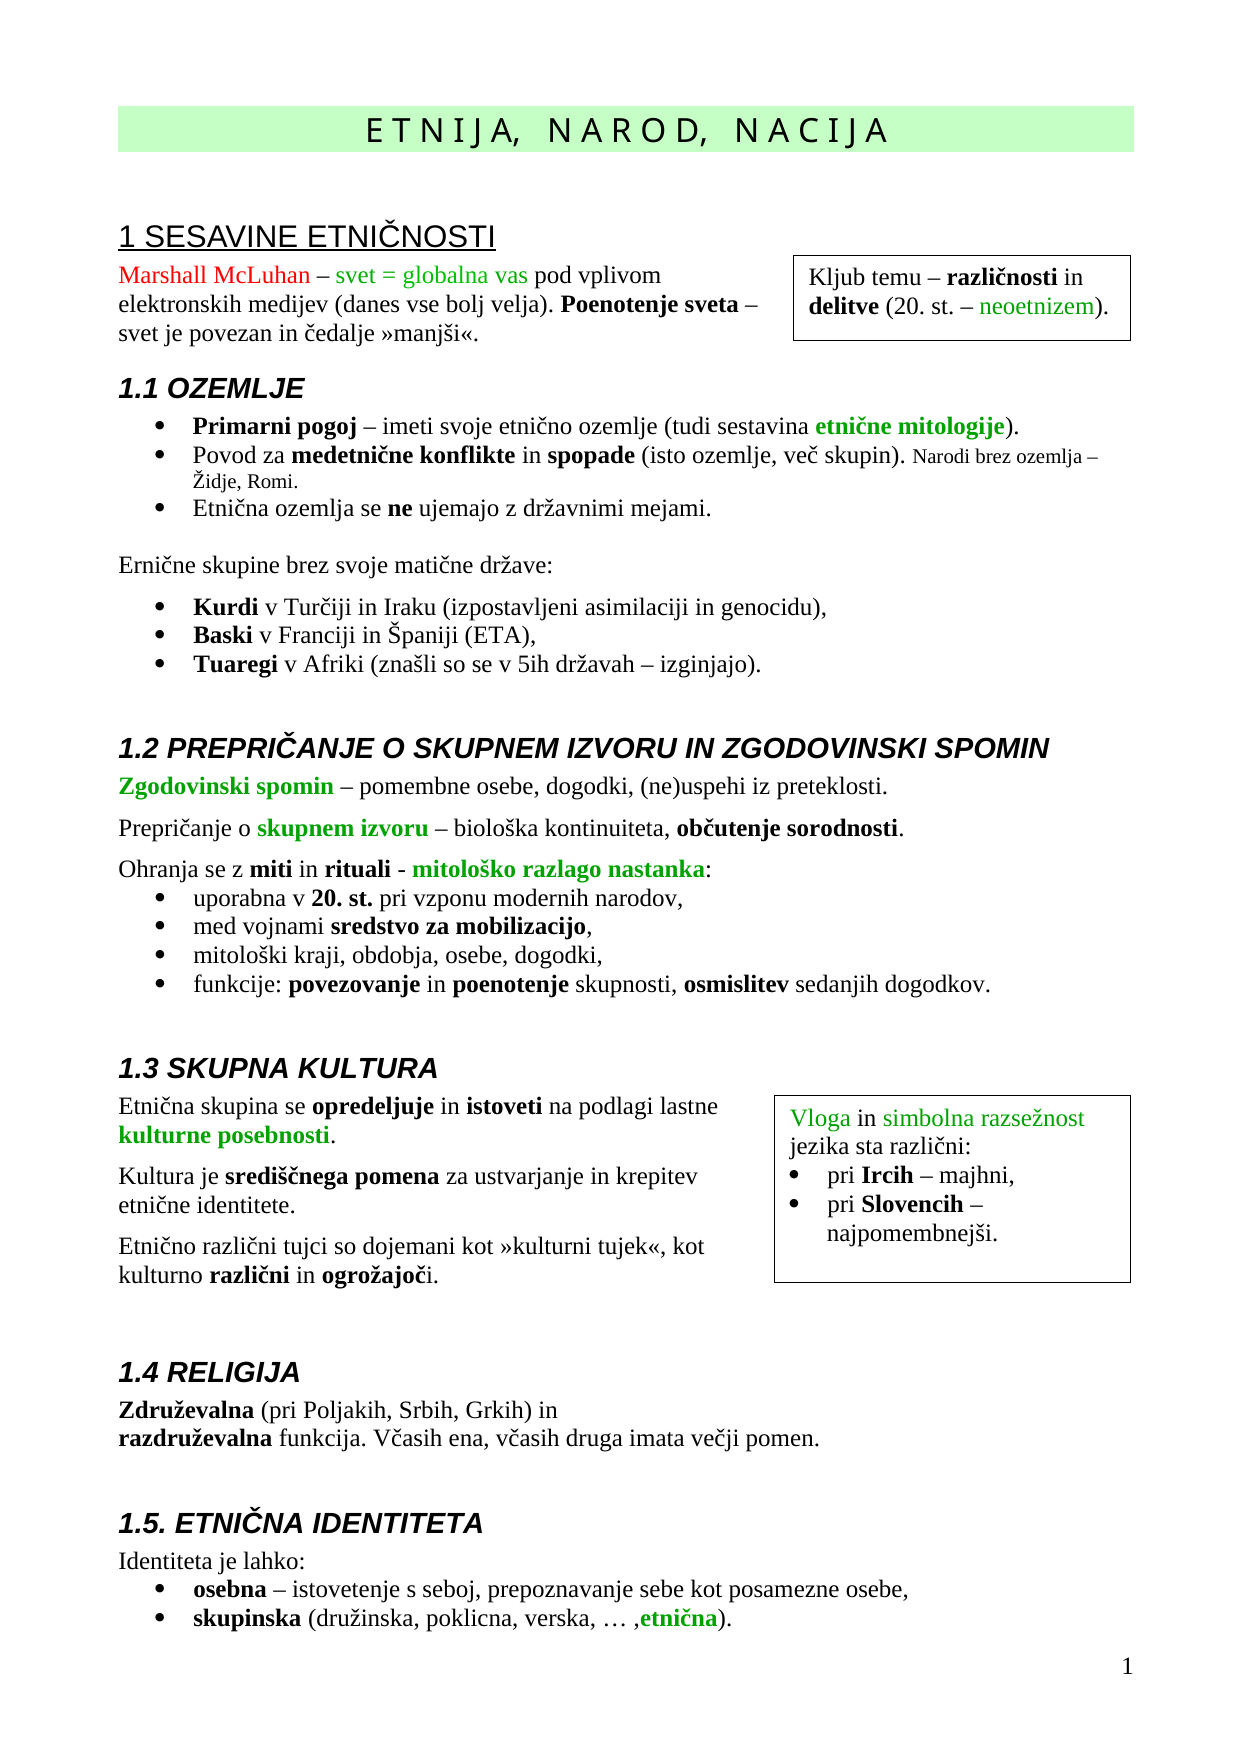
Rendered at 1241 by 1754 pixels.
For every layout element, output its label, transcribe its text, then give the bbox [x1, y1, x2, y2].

list osebna – istovetenje s seboj, prepoznavanje sebe kot posamezne osebe, [155, 1574, 1134, 1603]
text razdruževalna funkcija. Včasih ena, včasih druga imata večji pomen. [118, 1423, 1134, 1452]
subtitle 1 SESAVINE ETNIČNOSTI [118, 218, 1134, 254]
text Etnična skupina se opredeljuje in istoveti na podlagi lastne kulturne posebnosti. [118, 1091, 1134, 1149]
text Ernične skupine brez svoje matične države: [118, 550, 1134, 579]
list Etnična ozemlja se ne ujemajo z državnimi mejami. [155, 493, 1134, 522]
subtitle 1.5. ETNIČNA IDENTITETA [118, 1506, 1134, 1539]
text Kultura je središčnega pomena za ustvarjanje in krepitev etnične identitete. [118, 1161, 774, 1219]
list Baski v Franciji in Španiji (ETA), [155, 620, 1134, 649]
text Ohranja se z miti in rituali - mitološko razlago nastanka: [118, 854, 1134, 883]
text Združevalna (pri Poljakih, Srbih, Grkih) in [118, 1395, 1134, 1423]
list pri Ircih – majhni, [789, 1160, 1116, 1189]
list skupinska (družinska, poklicna, verska, … ,etnična). [155, 1603, 1134, 1632]
text E T N I J A, N A R O D, N A C I J A [118, 106, 1134, 152]
list funkcije: povezovanje in poenotenje skupnosti, osmislitev sedanjih dogodkov. [156, 969, 1134, 998]
list Primarni pogoj – imeti svoje etnično ozemlje (tudi sestavina etnične mitologije). [155, 411, 1134, 440]
text Etnično različni tujci so dojemani kot »kulturni tujek«, kot kulturno različni in ogrožajoči. [118, 1231, 1134, 1289]
text Vloga in simbolna razsežnost jezika sta različni: [789, 1103, 1116, 1160]
list med vojnami sredstvo za mobilizacijo, [156, 911, 1134, 940]
text Identiteta je lahko: [118, 1546, 1134, 1574]
subtitle 1.3 SKUPNA KULTURA [118, 1051, 1134, 1085]
text Marshall McLuhan – svet = globalna vas pod vplivom elektronskih medijev (danes vse bolj velja). Poenotenje sveta – svet je povezan in čedalje »manjši«. [118, 260, 1134, 346]
list mitološki kraji, obdobja, osebe, dogodki, [156, 940, 1134, 969]
list Povod za medetnične konflikte in spopade (isto ozemlje, več skupin). Narodi brez ozemlja – Židje, Romi. [155, 440, 1134, 493]
subtitle 1.4 RELIGIJA [118, 1355, 1134, 1388]
text Zgodovinski spomin – pomembne osebe, dogodki, (ne)uspehi iz preteklosti. [118, 771, 1134, 800]
list Kurdi v Turčiji in Iraku (izpostavljeni asimilaciji in genocidu), [155, 592, 1134, 620]
list Tuaregi v Afriki (znašli so se v 5ih državah – izginjajo). [155, 649, 1134, 678]
list uporabna v 20. st. pri vzponu modernih narodov, [156, 883, 1134, 911]
subtitle 1.1 OZEMLJE [118, 371, 1134, 405]
list pri Slovencih – najpomembnejši. [789, 1189, 1116, 1246]
text Kljub temu – različnosti in delitve (20. st. – neoetnizem). [808, 262, 1116, 320]
text Prepričanje o skupnem izvoru – biološka kontinuiteta, občutenje sorodnosti. [118, 813, 1134, 841]
subtitle 1.2 PREPRIČANJE O SKUPNEM IZVORU IN ZGODOVINSKI SPOMIN [118, 732, 1134, 765]
